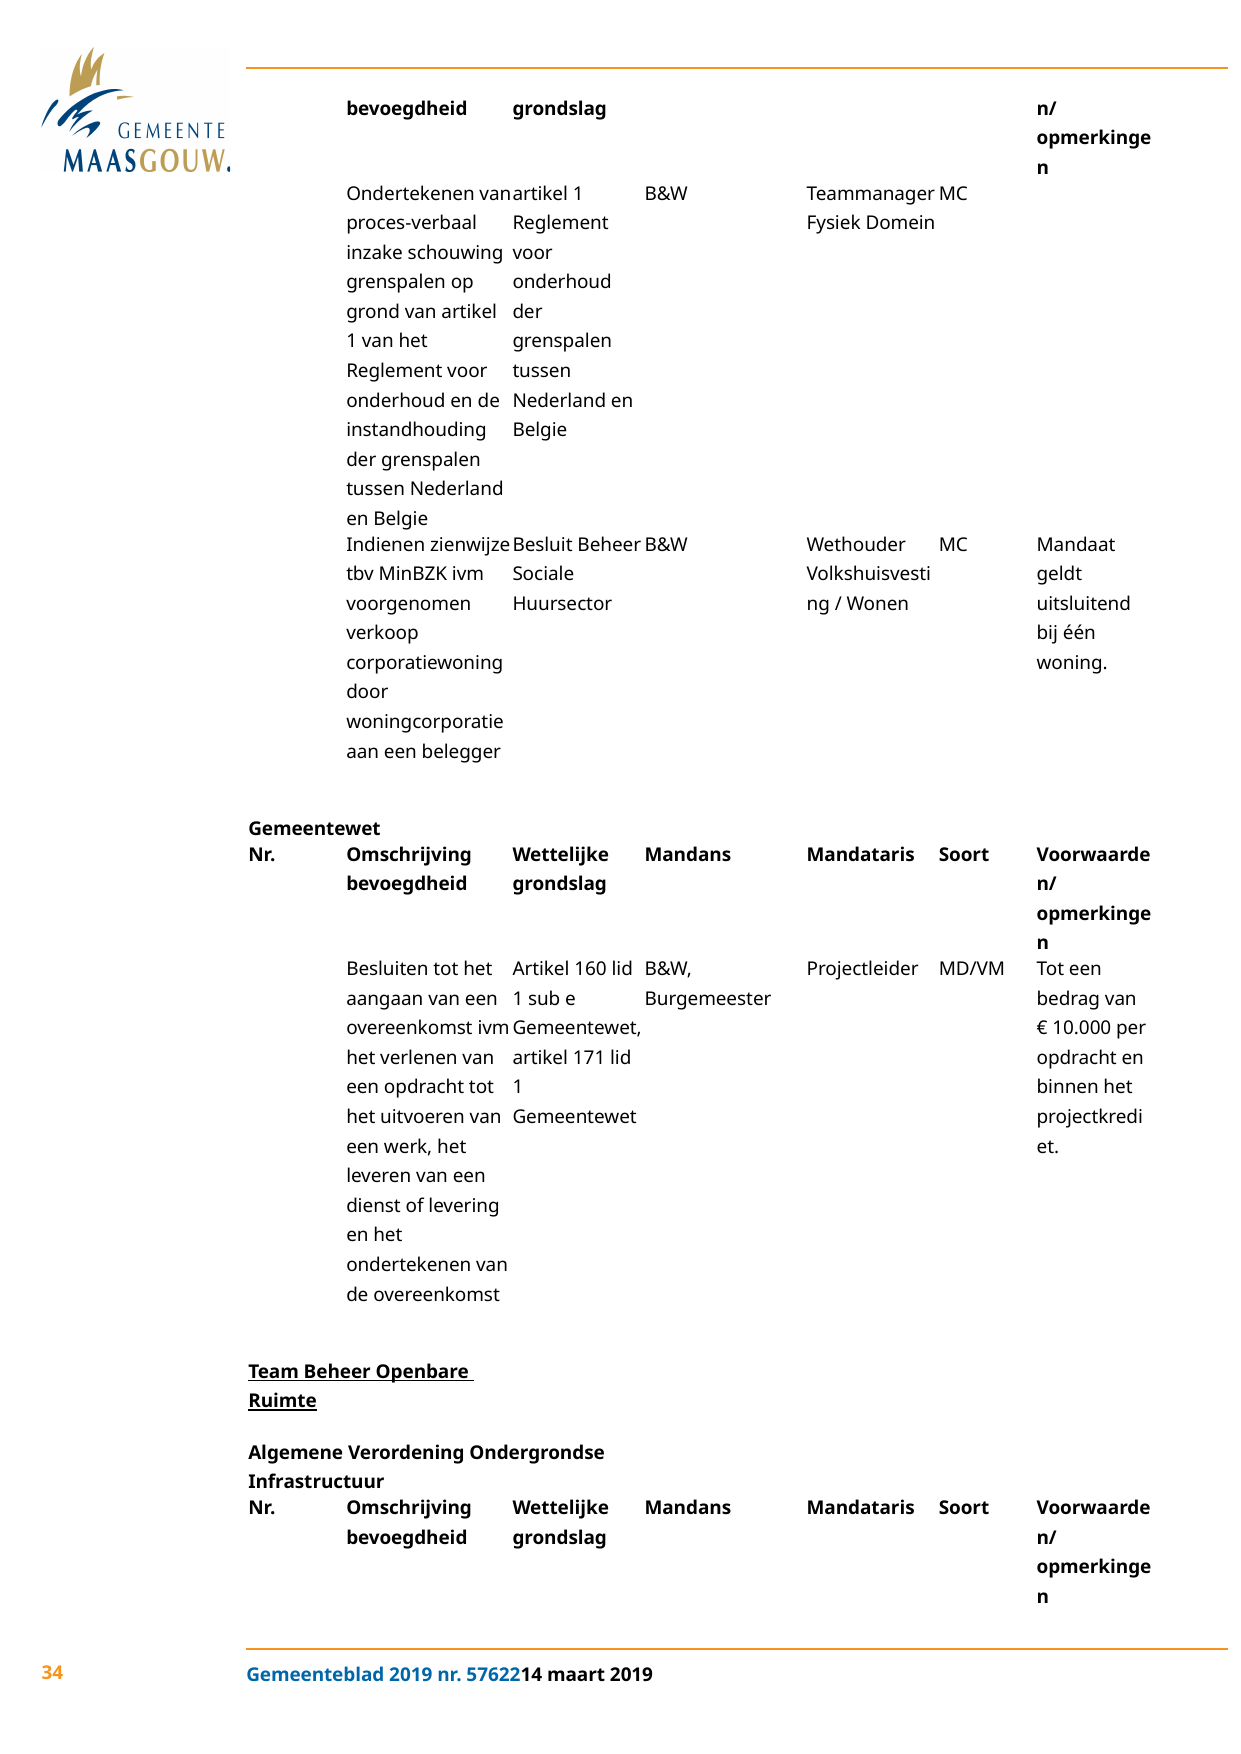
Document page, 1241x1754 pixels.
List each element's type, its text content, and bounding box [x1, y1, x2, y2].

table_cell [248, 955, 346, 1306]
table_cell Gemeentewet [248, 815, 512, 841]
table_cell [1036, 764, 1152, 789]
table_cell n/opmerkingen [1036, 95, 1152, 180]
table_cell [346, 789, 512, 815]
table_cell [512, 1358, 644, 1413]
picture [41, 47, 231, 172]
table_cell [806, 1306, 938, 1332]
table_cell [939, 95, 1036, 180]
table_cell [512, 1413, 644, 1439]
table_cell [806, 789, 938, 815]
table_cell [346, 1332, 512, 1358]
table_cell [512, 789, 644, 815]
table_cell [346, 1413, 512, 1439]
table_cell [644, 1358, 806, 1413]
table_cell Mandataris [806, 841, 938, 955]
table_cell B&W, Burgemeester [644, 955, 806, 1306]
table_cell [939, 789, 1036, 815]
table_cell Besluiten tot het aangaan van een overeenkomst ivm het verlenen van een opdracht tot het uitvoeren van een werk, het leveren van een dienst of levering en het ondertekenen van de overeenkomst [346, 955, 512, 1306]
table_cell Wethouder Volkshuisvesting / Wonen [806, 531, 938, 764]
table_cell [248, 764, 346, 789]
table_cell [1036, 1413, 1152, 1439]
table_cell [1036, 180, 1152, 531]
table_cell Wettelijke grondslag [512, 1494, 644, 1609]
table_cell [806, 1332, 938, 1358]
table_cell MD/VM [939, 955, 1036, 1306]
table_cell [512, 815, 644, 841]
table_cell [512, 1332, 644, 1358]
table_cell bevoegdheid [346, 95, 512, 180]
table_cell Nr. [248, 841, 346, 955]
table_cell [248, 1306, 346, 1332]
table_cell [644, 95, 806, 180]
table_cell Indienen zienwijze tbv MinBZK ivm voorgenomen verkoop corporatiewoning door woningcorporatie aan een belegger [346, 531, 512, 764]
table_cell Ondertekenen van proces-verbaal inzake schouwing grenspalen op grond van artikel 1 van het Reglement voor onderhoud en de instandhouding der grenspalen tussen Nederland en Belgie [346, 180, 512, 531]
table_cell Nr. [248, 1494, 346, 1609]
table_cell MC [939, 531, 1036, 764]
table_cell [939, 815, 1036, 841]
table_cell [806, 1358, 938, 1413]
table_cell Artikel 160 lid 1 sub e Gemeentewet, artikel 171 lid 1 Gemeentewet [512, 955, 644, 1306]
table_cell [1036, 1306, 1152, 1332]
table_cell [806, 95, 938, 180]
table_cell MC [939, 180, 1036, 531]
table_cell [939, 1332, 1036, 1358]
table_cell Algemene Verordening Ondergrondse Infrastructuur [248, 1439, 644, 1494]
table_cell Voorwaarden/opmerkingen [1036, 841, 1152, 955]
table_cell Soort [939, 1494, 1036, 1609]
table_cell [1036, 1439, 1152, 1494]
table_cell [644, 815, 806, 841]
table_cell [939, 1439, 1036, 1494]
table_cell [806, 1413, 938, 1439]
table_cell [806, 815, 938, 841]
table_cell Mandaat geldt uitsluitend bij één woning. [1036, 531, 1152, 764]
table_cell [248, 789, 346, 815]
table_cell [512, 1306, 644, 1332]
table_cell Tot een bedrag van € 10.000 per opdracht en binnen het projectkrediet. [1036, 955, 1152, 1306]
table_cell [248, 1413, 346, 1439]
table_cell [939, 1358, 1036, 1413]
table_cell [248, 531, 346, 764]
table_cell Omschrijving bevoegdheid [346, 1494, 512, 1609]
table_cell Voorwaarden/opmerkingen [1036, 1494, 1152, 1609]
table_cell [644, 1413, 806, 1439]
table_cell grondslag [512, 95, 644, 180]
table_cell [248, 1332, 346, 1358]
table_cell [644, 764, 806, 789]
table_cell [644, 1439, 806, 1494]
table_cell [644, 1332, 806, 1358]
table_cell [939, 1306, 1036, 1332]
table_cell [512, 764, 644, 789]
table_cell artikel 1 Reglement voor onderhoud der grenspalen tussen Nederland en Belgie [512, 180, 644, 531]
table_cell [346, 1306, 512, 1332]
table_cell Besluit Beheer Sociale Huursector [512, 531, 644, 764]
table_cell Mandans [644, 1494, 806, 1609]
table_cell [1036, 1332, 1152, 1358]
table_cell Projectleider [806, 955, 938, 1306]
table_cell [1036, 1358, 1152, 1413]
table_cell [1036, 815, 1152, 841]
table_cell Teammanager Fysiek Domein [806, 180, 938, 531]
table_cell B&W [644, 531, 806, 764]
table_cell [644, 1306, 806, 1332]
table_cell Soort [939, 841, 1036, 955]
table_cell [248, 180, 346, 531]
table_cell [806, 764, 938, 789]
table_cell Team Beheer Openbare Ruimte [248, 1358, 512, 1413]
table_cell Mandataris [806, 1494, 938, 1609]
table_cell [806, 1439, 938, 1494]
table_cell B&W [644, 180, 806, 531]
table_cell Mandans [644, 841, 806, 955]
table_cell Omschrijving bevoegdheid [346, 841, 512, 955]
table_cell [346, 764, 512, 789]
table_cell [1036, 789, 1152, 815]
table_cell [939, 1413, 1036, 1439]
table_cell [248, 95, 346, 180]
table_cell [644, 789, 806, 815]
table_cell Wettelijke grondslag [512, 841, 644, 955]
table_cell [939, 764, 1036, 789]
